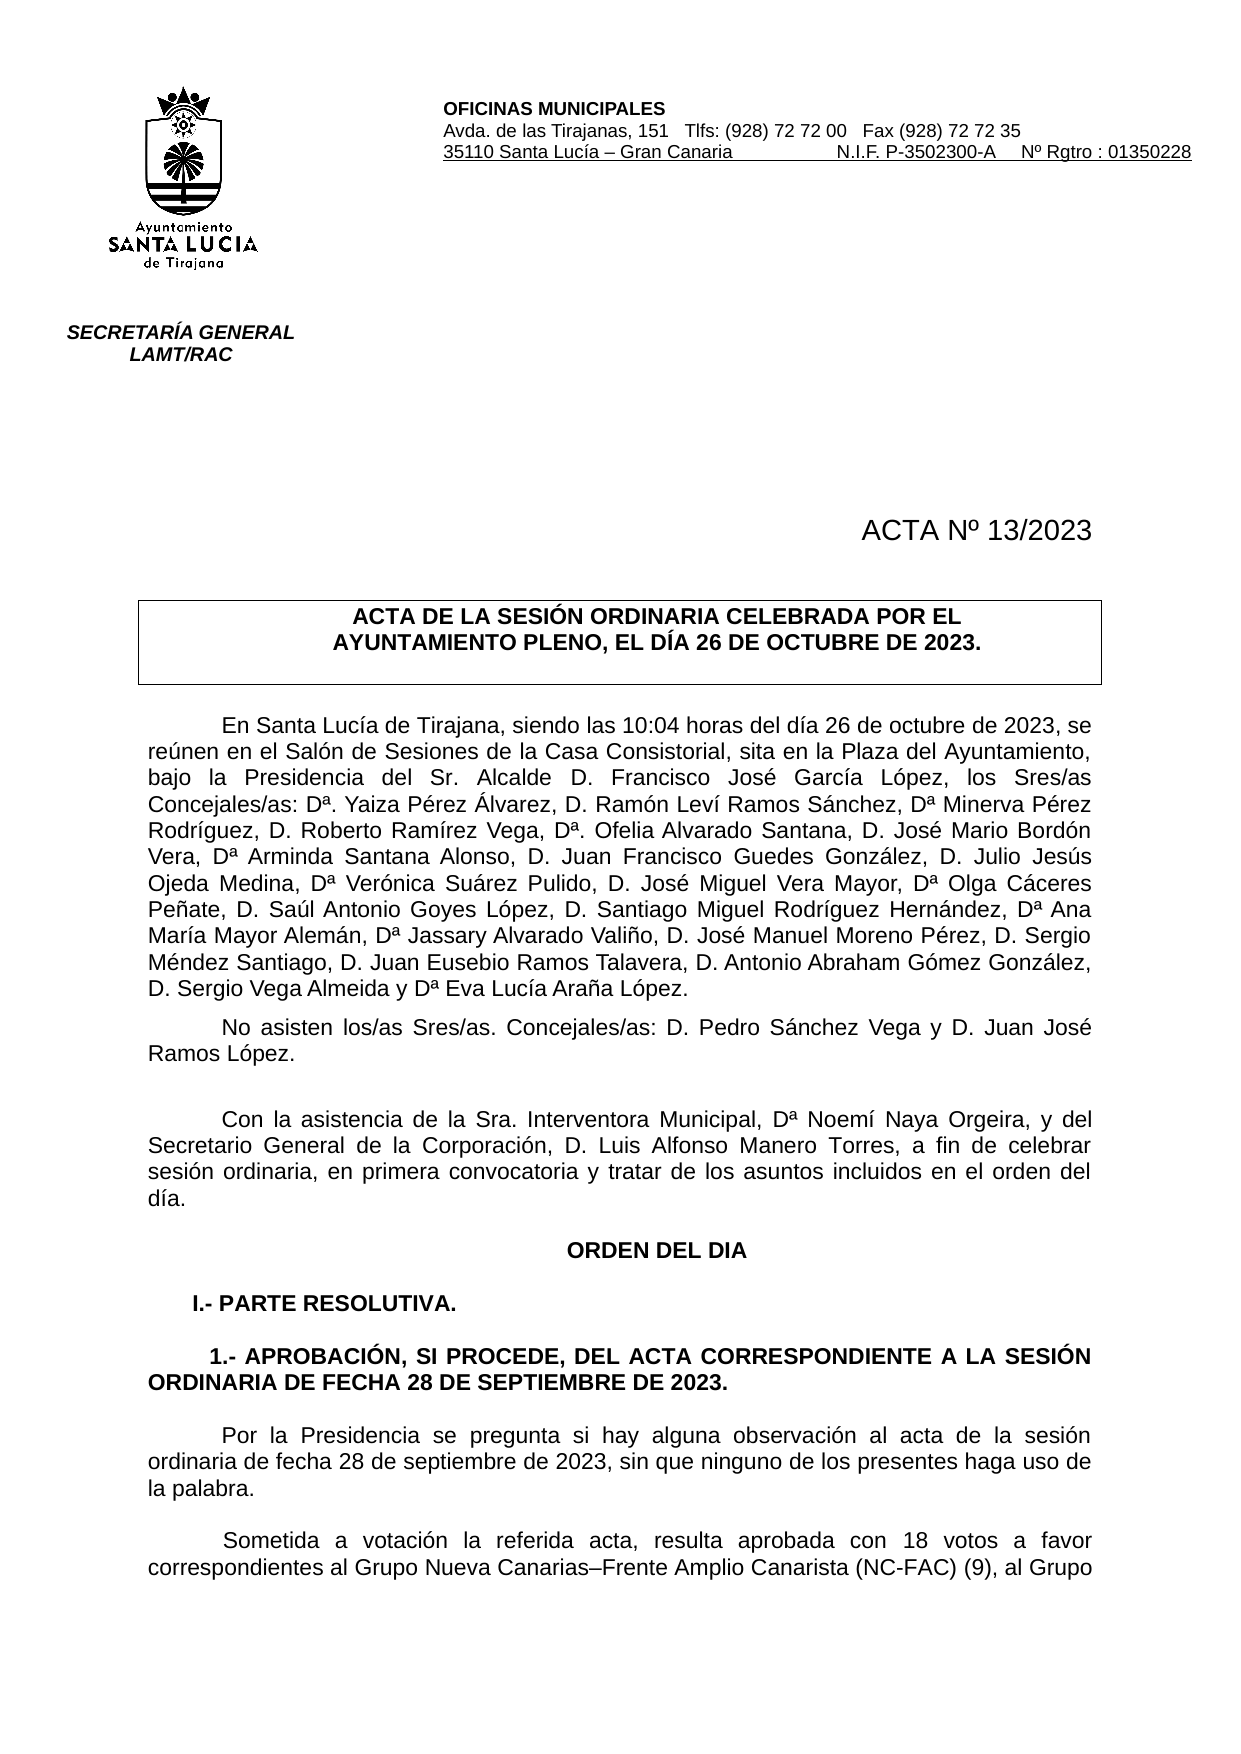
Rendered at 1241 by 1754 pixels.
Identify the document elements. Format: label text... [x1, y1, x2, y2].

text 1.- APROBACIÓN, SI PROCEDE, DEL ACTA CORRESPONDIENTE A LA SESIÓN ORDINARIA DE FECHA 28 DE SEPTIEMBRE DE 2023. [148, 1343, 1092, 1395]
text I.- PARTE RESOLUTIVA. [148, 1290, 1092, 1316]
text No asisten los/as Sres/as. Concejales/as: D. Pedro Sánchez Vega y D. Juan José Ramos López. [148, 1014, 1092, 1067]
text ORDEN DEL DIA [148, 1237, 1092, 1264]
text En Santa Lucía de Tirajana, siendo las 10:04 horas del día 26 de octubre de 2023, se reúnen en el Salón de Sesiones de la Casa Consistorial, sita en la Plaza del Ayuntamiento, bajo la Presidencia del Sr. Alcalde D. Francisco José García López, los Sres/as Concejales/as: Dª. Yaiza Pérez Álvarez, D. Ramón Leví Ramos Sánchez, Dª Minerva Pérez Rodríguez, D. Roberto Ramírez Vega, Dª. Ofelia Alvarado Santana, D. José Mario Bordón Vera, Dª Arminda Santana Alonso, D. Juan Francisco Guedes González, D. Julio Jesús Ojeda Medina, Dª Verónica Suárez Pulido, D. José Miguel Vera Mayor, Dª Olga Cáceres Peñate, D. Saúl Antonio Goyes López, D. Santiago Miguel Rodríguez Hernández, Dª Ana María Mayor Alemán, Dª Jassary Alvarado Valiño, D. José Manuel Moreno Pérez, D. Sergio Méndez Santiago, D. Juan Eusebio Ramos Talavera, D. Antonio Abraham Gómez González, D. Sergio Vega Almeida y Dª Eva Lucía Araña López. [148, 712, 1092, 1001]
text Por la Presidencia se pregunta si hay alguna observación al acta de la sesión ordinaria de fecha 28 de septiembre de 2023, sin que ninguno de los presentes haga uso de la palabra. [148, 1422, 1092, 1501]
text ACTA DE LA SESIÓN ORDINARIA CELEBRADA POR EL [139, 601, 1101, 629]
subtitle ACTA Nº 13/2023 [148, 513, 1092, 546]
text Sometida a votación la referida acta, resulta aprobada con 18 votos a favor correspondientes al Grupo Nueva Canarias–Frente Amplio Canarista (NC-FAC) (9), al Grupo [148, 1527, 1092, 1580]
text Con la asistencia de la Sra. Interventora Municipal, Dª Noemí Naya Orgeira, y del Secretario General de la Corporación, D. Luis Alfonso Manero Torres, a fin de celebrar sesión ordinaria, en primera convocatoria y tratar de los asuntos incluidos en el orden del día. [148, 1106, 1092, 1211]
picture [80, 56, 286, 296]
text AYUNTAMIENTO PLENO, EL DÍA 26 DE OCTUBRE DE 2023. [148, 629, 1092, 656]
